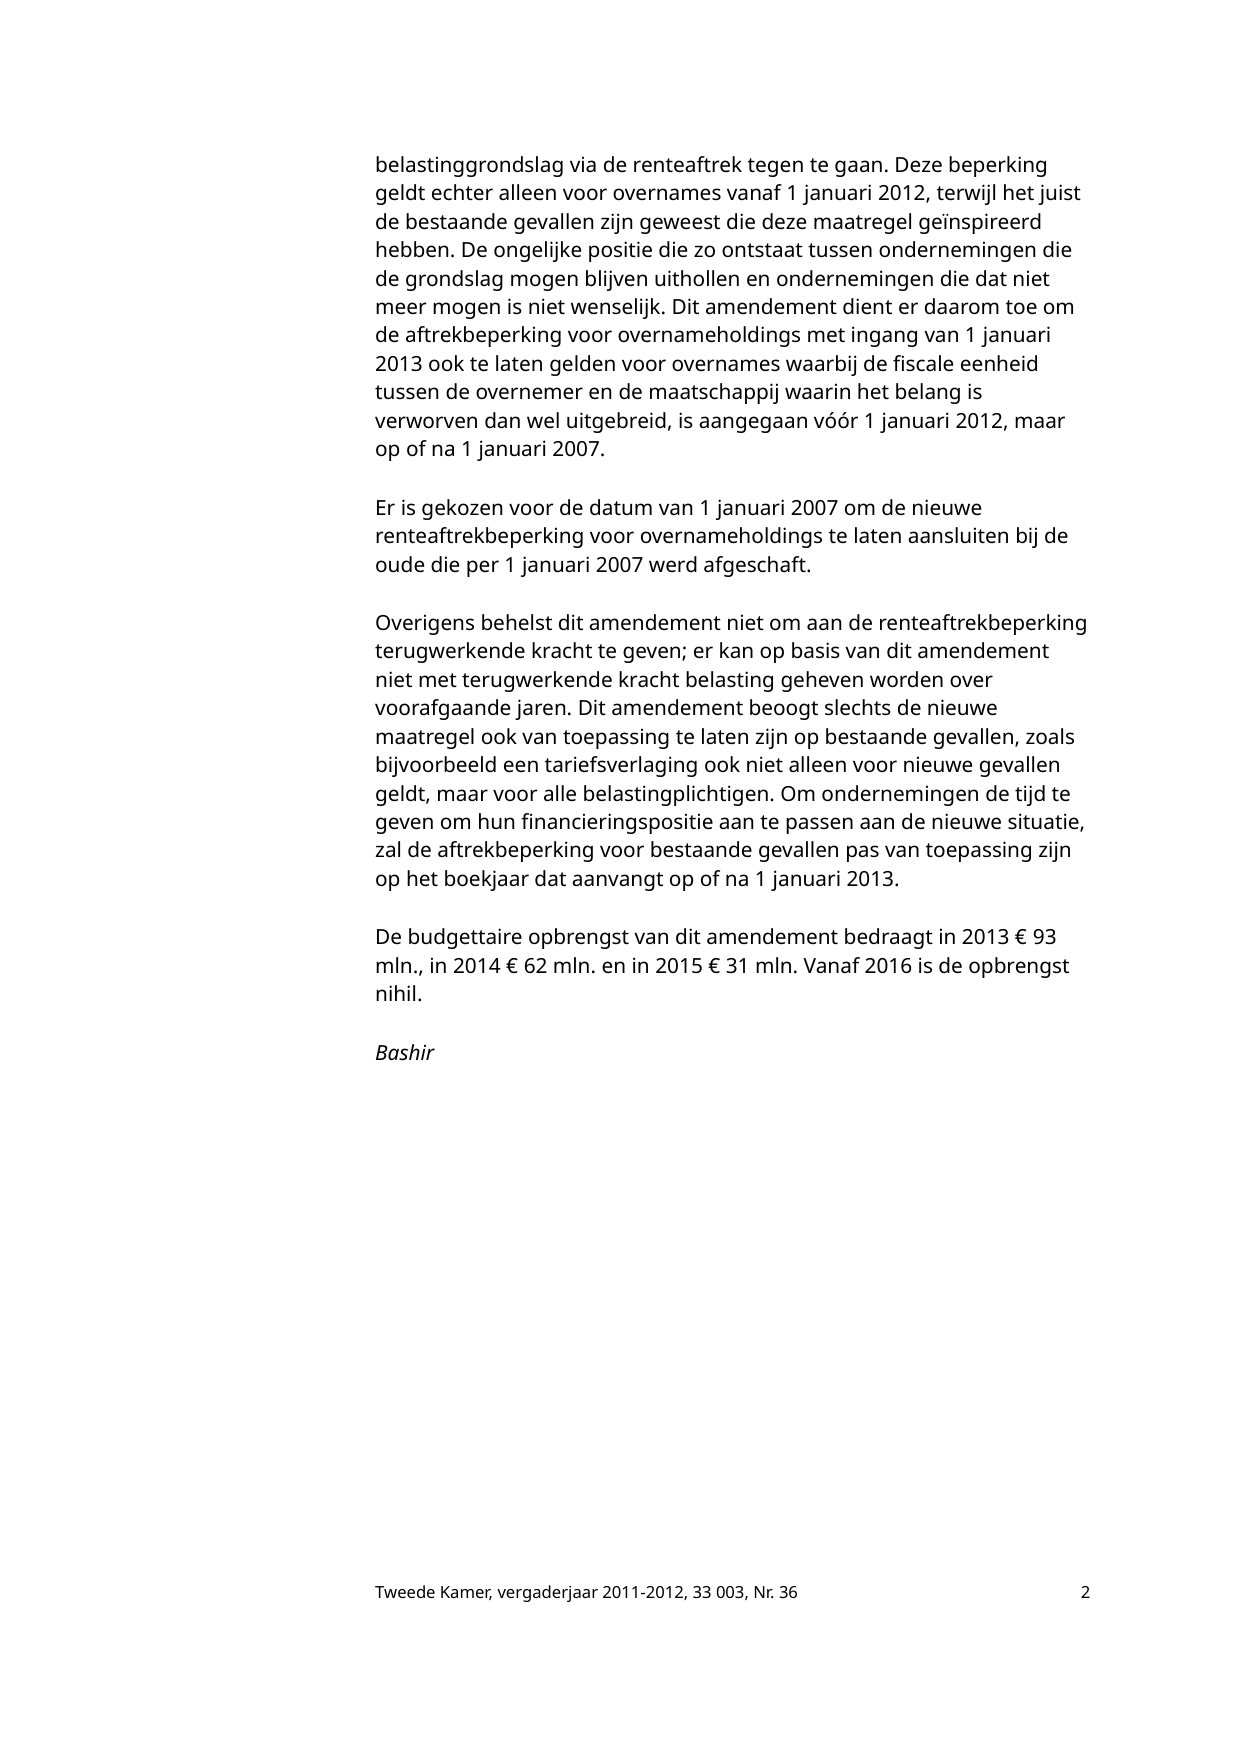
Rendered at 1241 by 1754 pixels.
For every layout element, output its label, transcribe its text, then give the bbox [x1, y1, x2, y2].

text Er is gekozen voor de datum van 1 januari 2007 om de nieuwe renteaftrekbeperking voor overnameholdings te laten aansluiten bij de oude die per 1 januari 2007 werd afgeschaft. [375, 493, 1090, 578]
text belastinggrondslag via de renteaftrek tegen te gaan. Deze beperking geldt echter alleen voor overnames vanaf 1 januari 2012, terwijl het juist de bestaande gevallen zijn geweest die deze maatregel geïnspireerd hebben. De ongelijke positie die zo ontstaat tussen ondernemingen die de grondslag mogen blijven uithollen en ondernemingen die dat niet meer mogen is niet wenselijk. Dit amendement dient er daarom toe om de aftrekbeperking voor overnameholdings met ingang van 1 januari 2013 ook te laten gelden voor overnames waarbij de fiscale eenheid tussen de overnemer en de maatschappij waarin het belang is verworven dan wel uitgebreid, is aangegaan vóór 1 januari 2012, maar op of na 1 januari 2007. [375, 150, 1090, 463]
text Overigens behelst dit amendement niet om aan de renteaftrekbeperking terugwerkende kracht te geven; er kan op basis van dit amendement niet met terugwerkende kracht belasting geheven worden over voorafgaande jaren. Dit amendement beoogt slechts de nieuwe maatregel ook van toepassing te laten zijn op bestaande gevallen, zoals bijvoorbeeld een tariefsverlaging ook niet alleen voor nieuwe gevallen geldt, maar voor alle belastingplichtigen. Om ondernemingen de tijd te geven om hun financieringspositie aan te passen aan de nieuwe situatie, zal de aftrekbeperking voor bestaande gevallen pas van toepassing zijn op het boekjaar dat aanvangt op of na 1 januari 2013. [375, 608, 1090, 892]
text Bashir [375, 1038, 1090, 1066]
text De budgettaire opbrengst van dit amendement bedraagt in 2013 € 93 mln., in 2014 € 62 mln. en in 2015 € 31 mln. Vanaf 2016 is de opbrengst nihil. [375, 922, 1090, 1008]
